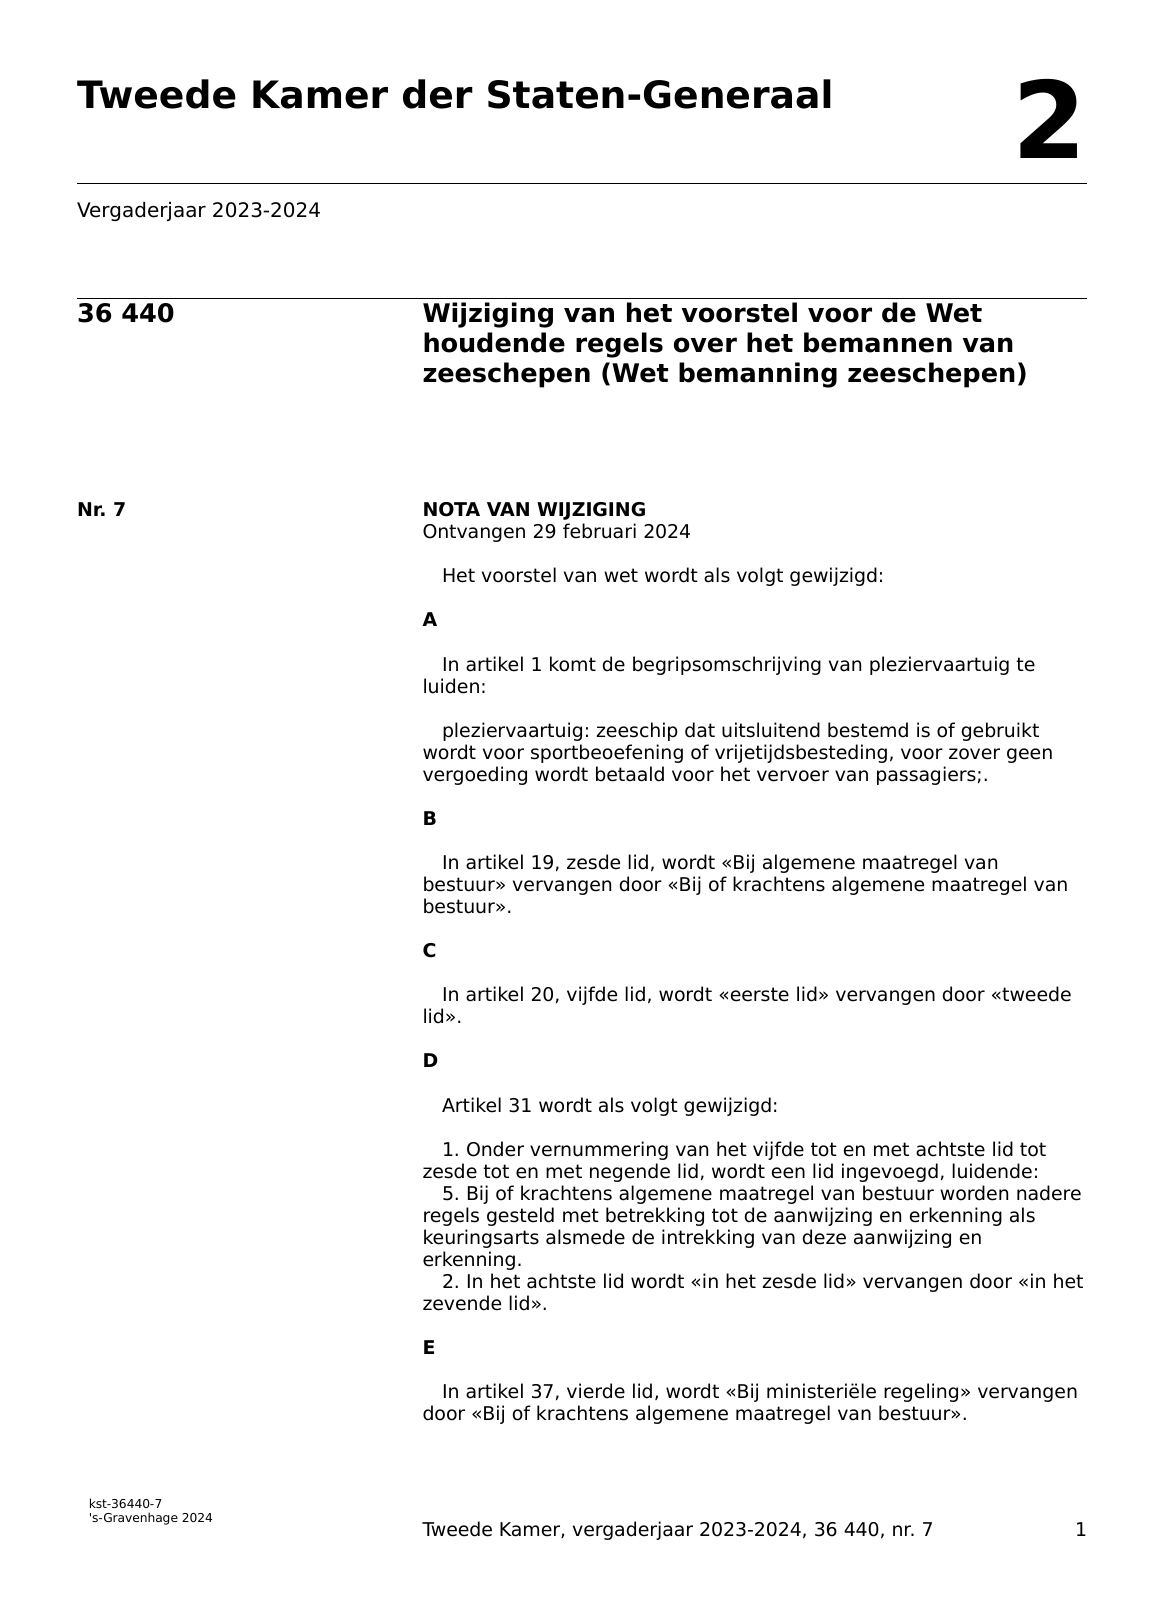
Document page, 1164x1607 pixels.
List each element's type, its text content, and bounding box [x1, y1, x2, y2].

subtitle A [422, 609, 1087, 631]
text 5. Bij of krachtens algemene maatregel van bestuur worden nadere regels gesteld met betrekking tot de aanwijzing en erkenning als keuringsarts alsmede de intrekking van deze aanwijzing en erkenning. [422, 1183, 1087, 1271]
text In artikel 37, vierde lid, wordt «Bij ministeriële regeling» vervangen door «Bij of krachtens algemene maatregel van bestuur». [422, 1381, 1087, 1425]
text 's-Gravenhage 2024 [88, 1511, 323, 1525]
subtitle B [422, 808, 1087, 830]
subtitle E [422, 1337, 1087, 1359]
text pleziervaartuig: zeeschip dat uitsluitend bestemd is of gebruikt wordt voor sportbeoefening of vrijetijdsbesteding, voor zover geen vergoeding wordt betaald voor het vervoer van passagiers;. [422, 720, 1087, 786]
text 1. Onder vernummering van het vijfde tot en met achtste lid tot zesde tot en met negende lid, wordt een lid ingevoegd, luidende: [422, 1139, 1087, 1183]
table_header Tweede Kamer der Staten-Generaal [77, 59, 886, 183]
text Artikel 31 wordt als volgt gewijzigd: [422, 1094, 1087, 1117]
text In artikel 20, vijfde lid, wordt «eerste lid» vervangen door «tweede lid». [422, 984, 1087, 1028]
text 2. In het achtste lid wordt «in het zesde lid» vervangen door «in het zevende lid». [422, 1271, 1087, 1314]
subtitle D [422, 1050, 1087, 1072]
table_header 2 [886, 59, 1087, 183]
text In artikel 1 komt de begripsomschrijving van pleziervaartuig te luiden: [422, 653, 1087, 697]
subtitle Nr. 7 NOTA VAN WIJZIGING [77, 499, 1087, 521]
subtitle 36 440 Wijziging van het voorstel voor de Wet houdende regels over het bemannen van zeeschepen (Wet bemanning zeeschepen) [77, 299, 1087, 388]
text Ontvangen 29 februari 2024 [422, 521, 1087, 543]
text kst-36440-7 [88, 1497, 323, 1511]
subtitle C [422, 940, 1087, 962]
table_cell Vergaderjaar 2023-2024 [77, 184, 1087, 298]
text Het voorstel van wet wordt als volgt gewijzigd: [422, 565, 1087, 587]
text In artikel 19, zesde lid, wordt «Bij algemene maatregel van bestuur» vervangen door «Bij of krachtens algemene maatregel van bestuur». [422, 852, 1087, 918]
